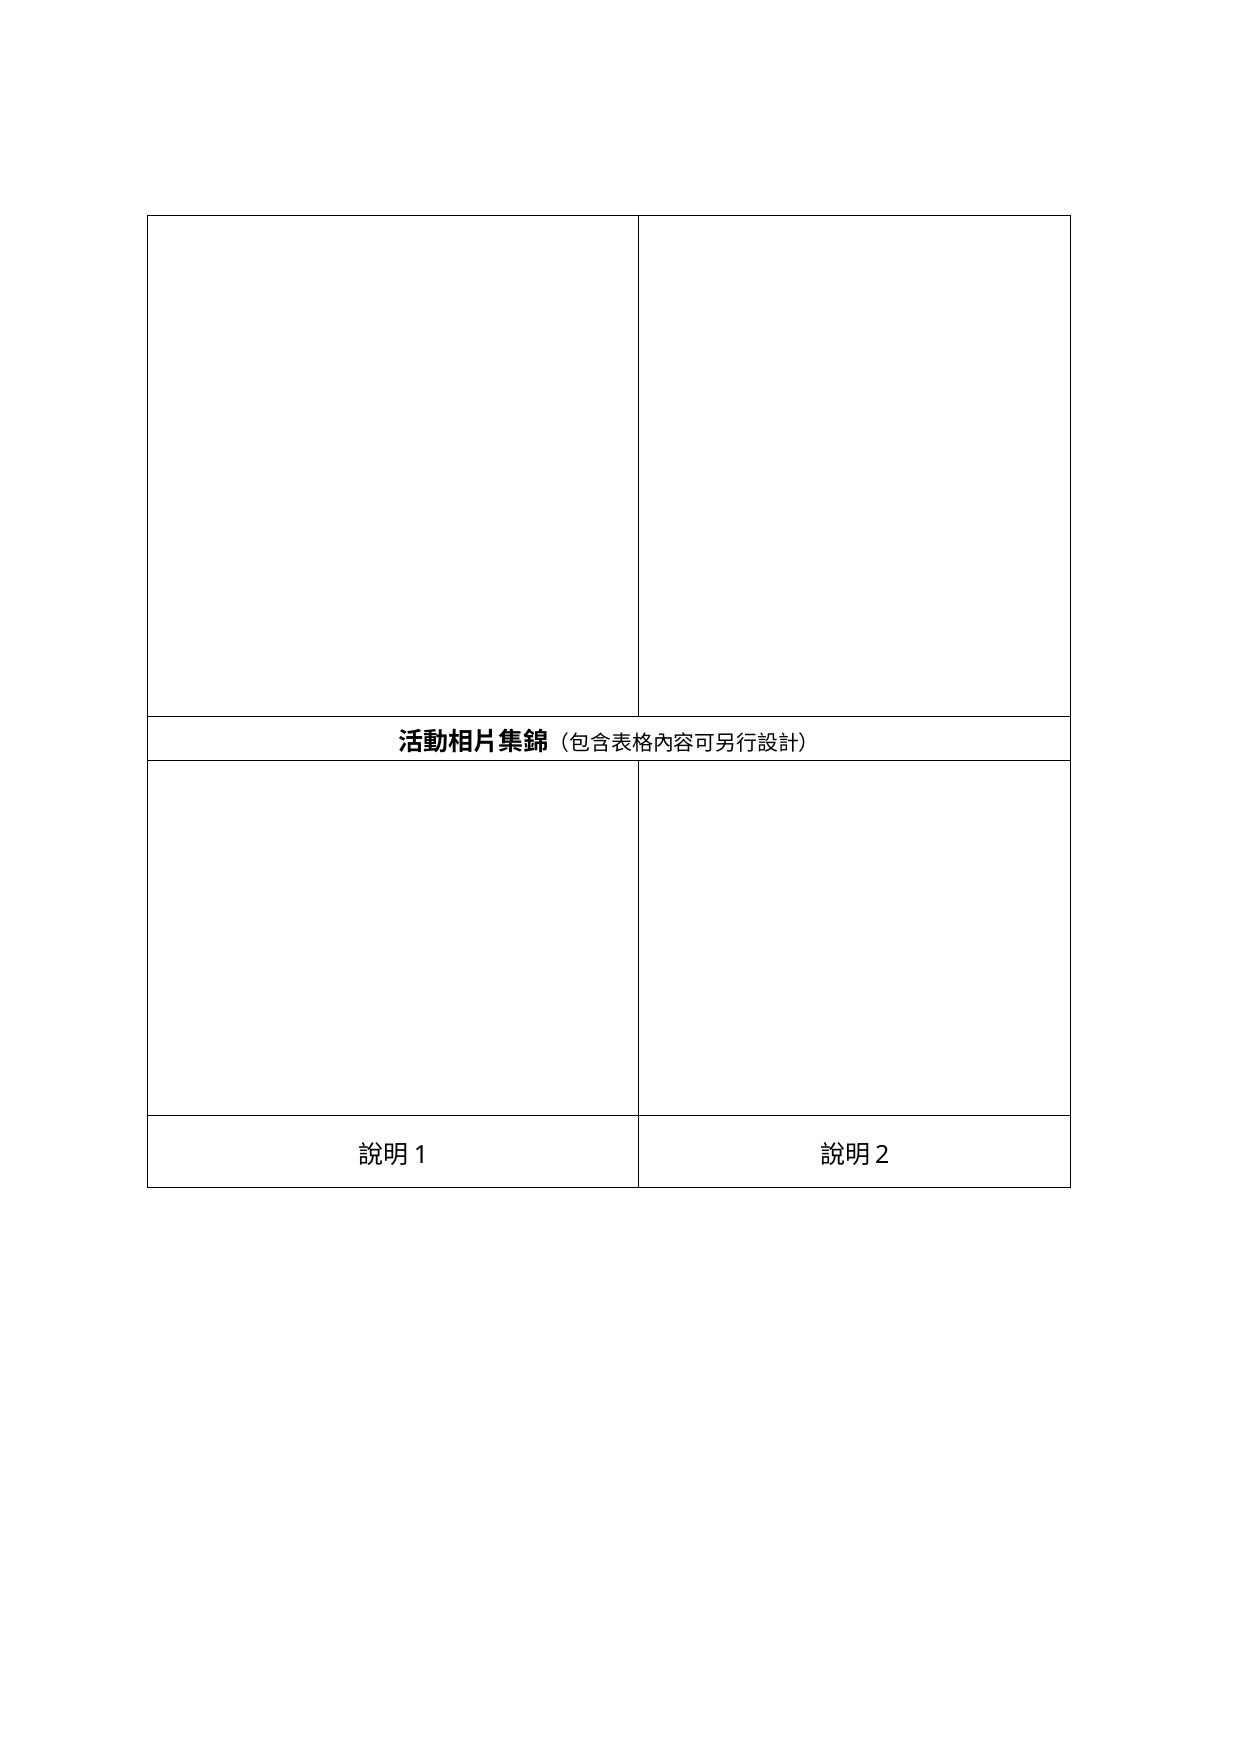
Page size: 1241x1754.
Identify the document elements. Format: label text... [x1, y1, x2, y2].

table_cell [639, 761, 1070, 1114]
table_cell [148, 216, 638, 716]
table_cell 活動相片集錦（包含表格內容可另行設計） [148, 717, 1070, 760]
table_cell [148, 761, 638, 1114]
table_cell 說明1 [148, 1116, 638, 1187]
table_cell 說明2 [639, 1116, 1070, 1187]
table_cell 施作過程、教學歷程等可自行設計 [639, 216, 1070, 716]
